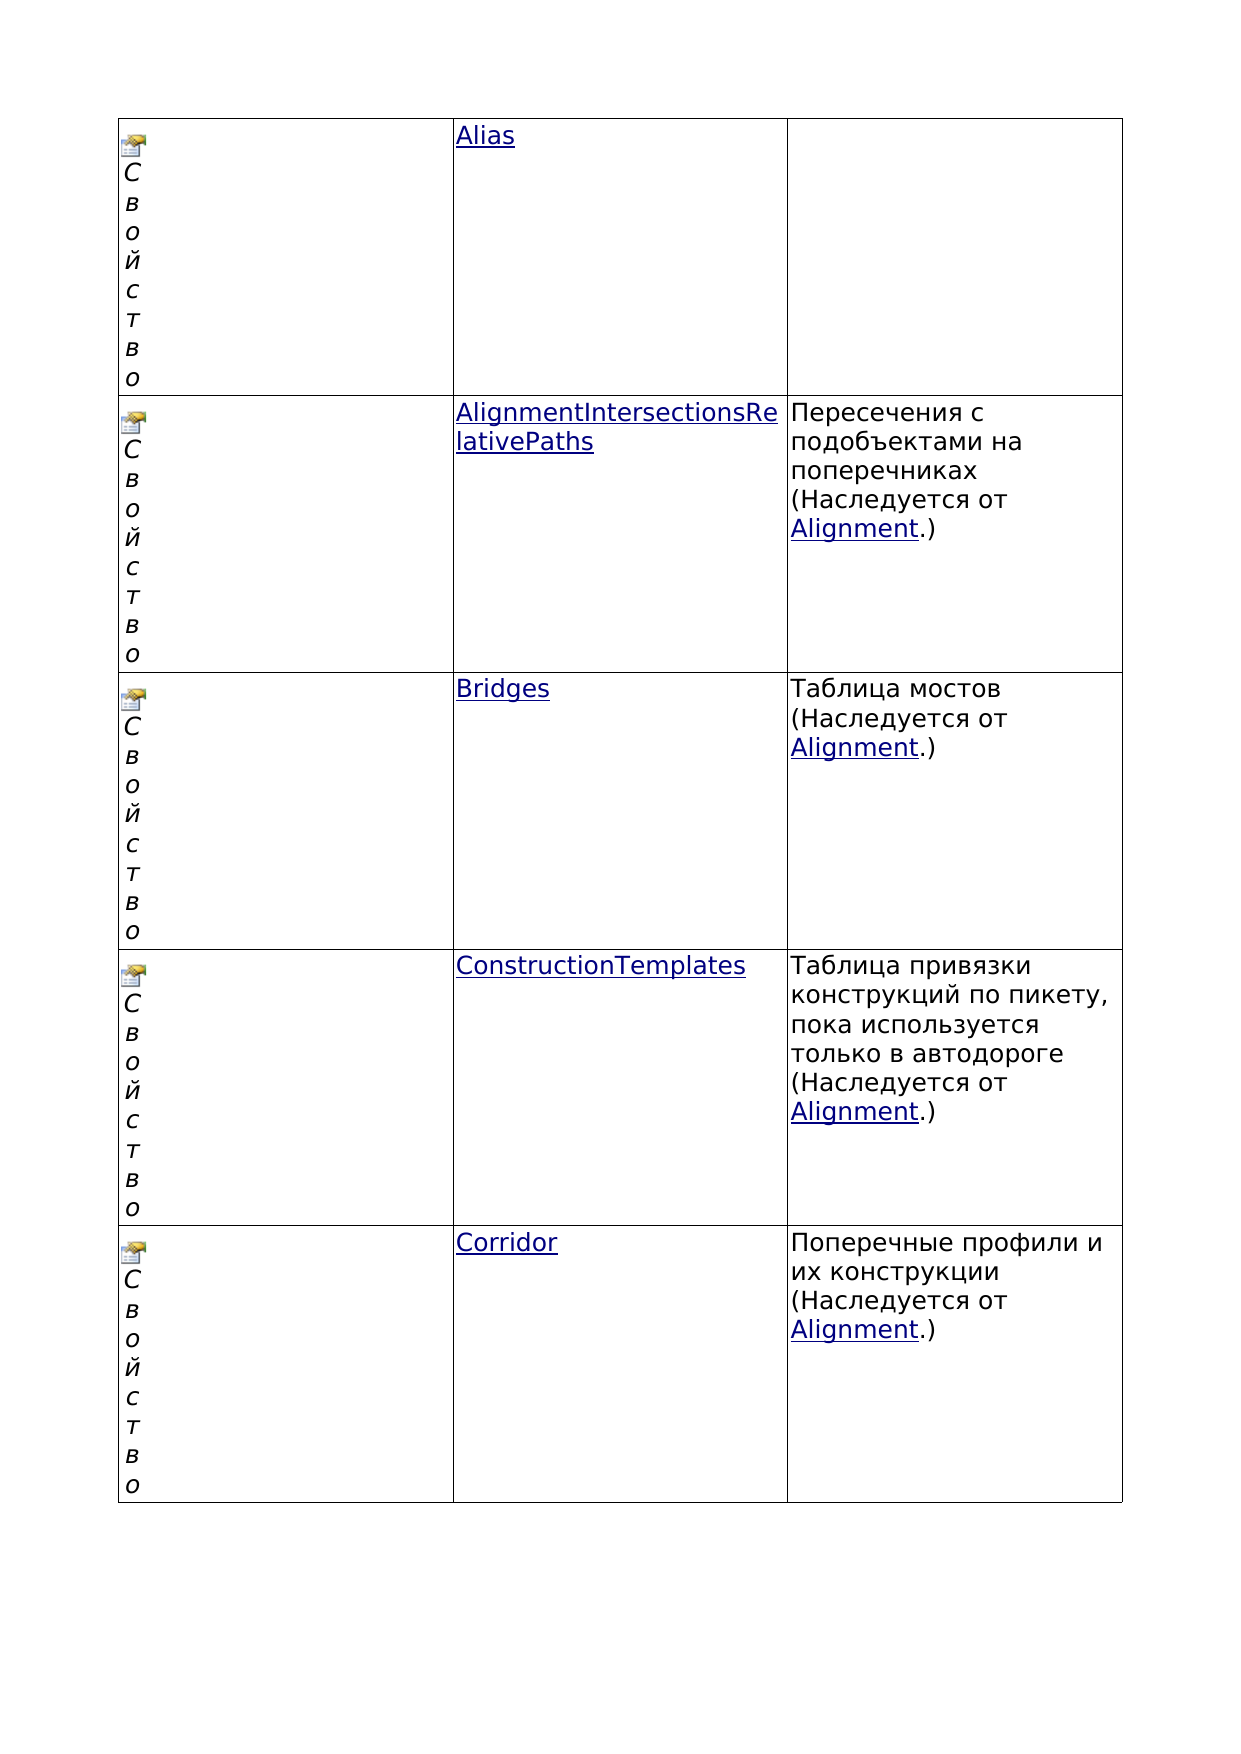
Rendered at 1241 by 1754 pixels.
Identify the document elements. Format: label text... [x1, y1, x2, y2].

table_cell [119, 396, 453, 672]
picture [121, 687, 147, 713]
table_cell [119, 950, 453, 1225]
table_cell [119, 673, 453, 948]
table_cell [788, 119, 1122, 395]
table_cell Bridges [454, 673, 787, 948]
picture [121, 133, 147, 159]
table_cell Таблица привязки конструкций по пикету, пока используется только в автодороге (Наследуется от Alignment.) [788, 950, 1122, 1225]
picture [121, 1240, 147, 1266]
table_cell Таблица мостов (Наследуется от Alignment.) [788, 673, 1122, 948]
picture [121, 963, 147, 989]
table_cell ConstructionTemplates [454, 950, 787, 1225]
table_cell [119, 1226, 453, 1502]
table_cell Corridor [454, 1226, 787, 1502]
table_cell [119, 119, 453, 395]
table_cell AlignmentIntersectionsRelativePaths [454, 396, 787, 672]
table_cell Поперечные профили и их конструкции (Наследуется от Alignment.) [788, 1226, 1122, 1502]
table_cell Пересечения с подобъектами на поперечниках (Наследуется от Alignment.) [788, 396, 1122, 672]
table_cell Alias [454, 119, 787, 395]
picture [121, 410, 147, 436]
